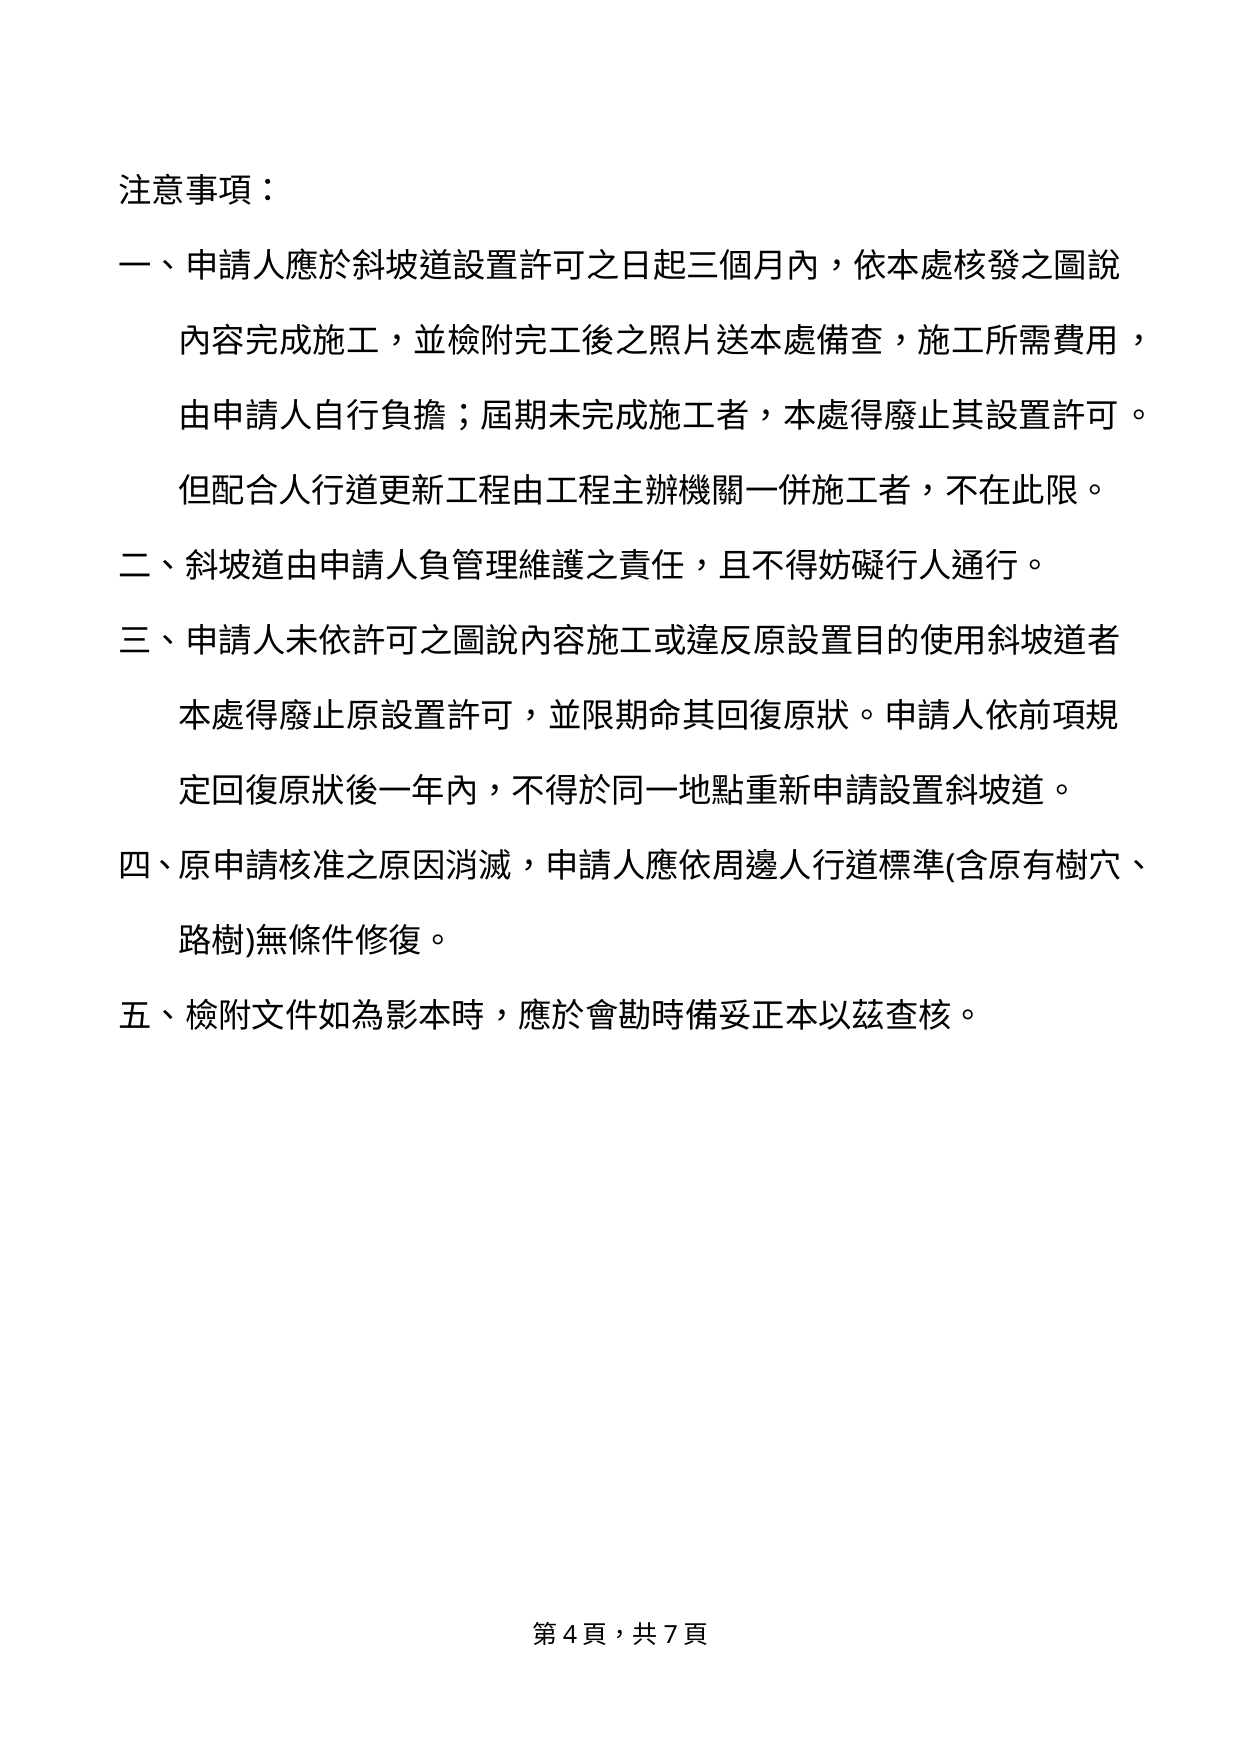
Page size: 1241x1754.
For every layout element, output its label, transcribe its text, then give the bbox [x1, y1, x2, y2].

text 注意事項： [118, 151, 1122, 226]
text 二、斜坡道由申請人負管理維護之責任，且不得妨礙行人通行。 [118, 526, 1122, 601]
text 三、申請人未依許可之圖說內容施工或違反原設置目的使用斜坡道者，本處得廢止原設置許可，並限期命其回復原狀。申請人依前項規定回復原狀後一年內，不得於同一地點重新申請設置斜坡道。 [118, 601, 1122, 826]
text 五、檢附文件如為影本時，應於會勘時備妥正本以茲查核。 [118, 976, 1122, 1051]
text 一、申請人應於斜坡道設置許可之日起三個月內，依本處核發之圖說內容完成施工，並檢附完工後之照片送本處備查，施工所需費用，由申請人自行負擔；屆期未完成施工者，本處得廢止其設置許可。但配合人行道更新工程由工程主辦機關一併施工者，不在此限。 [118, 226, 1122, 526]
text 四、原申請核准之原因消滅，申請人應依周邊人行道標準(含原有樹穴、路樹)無條件修復。 [118, 826, 1122, 976]
